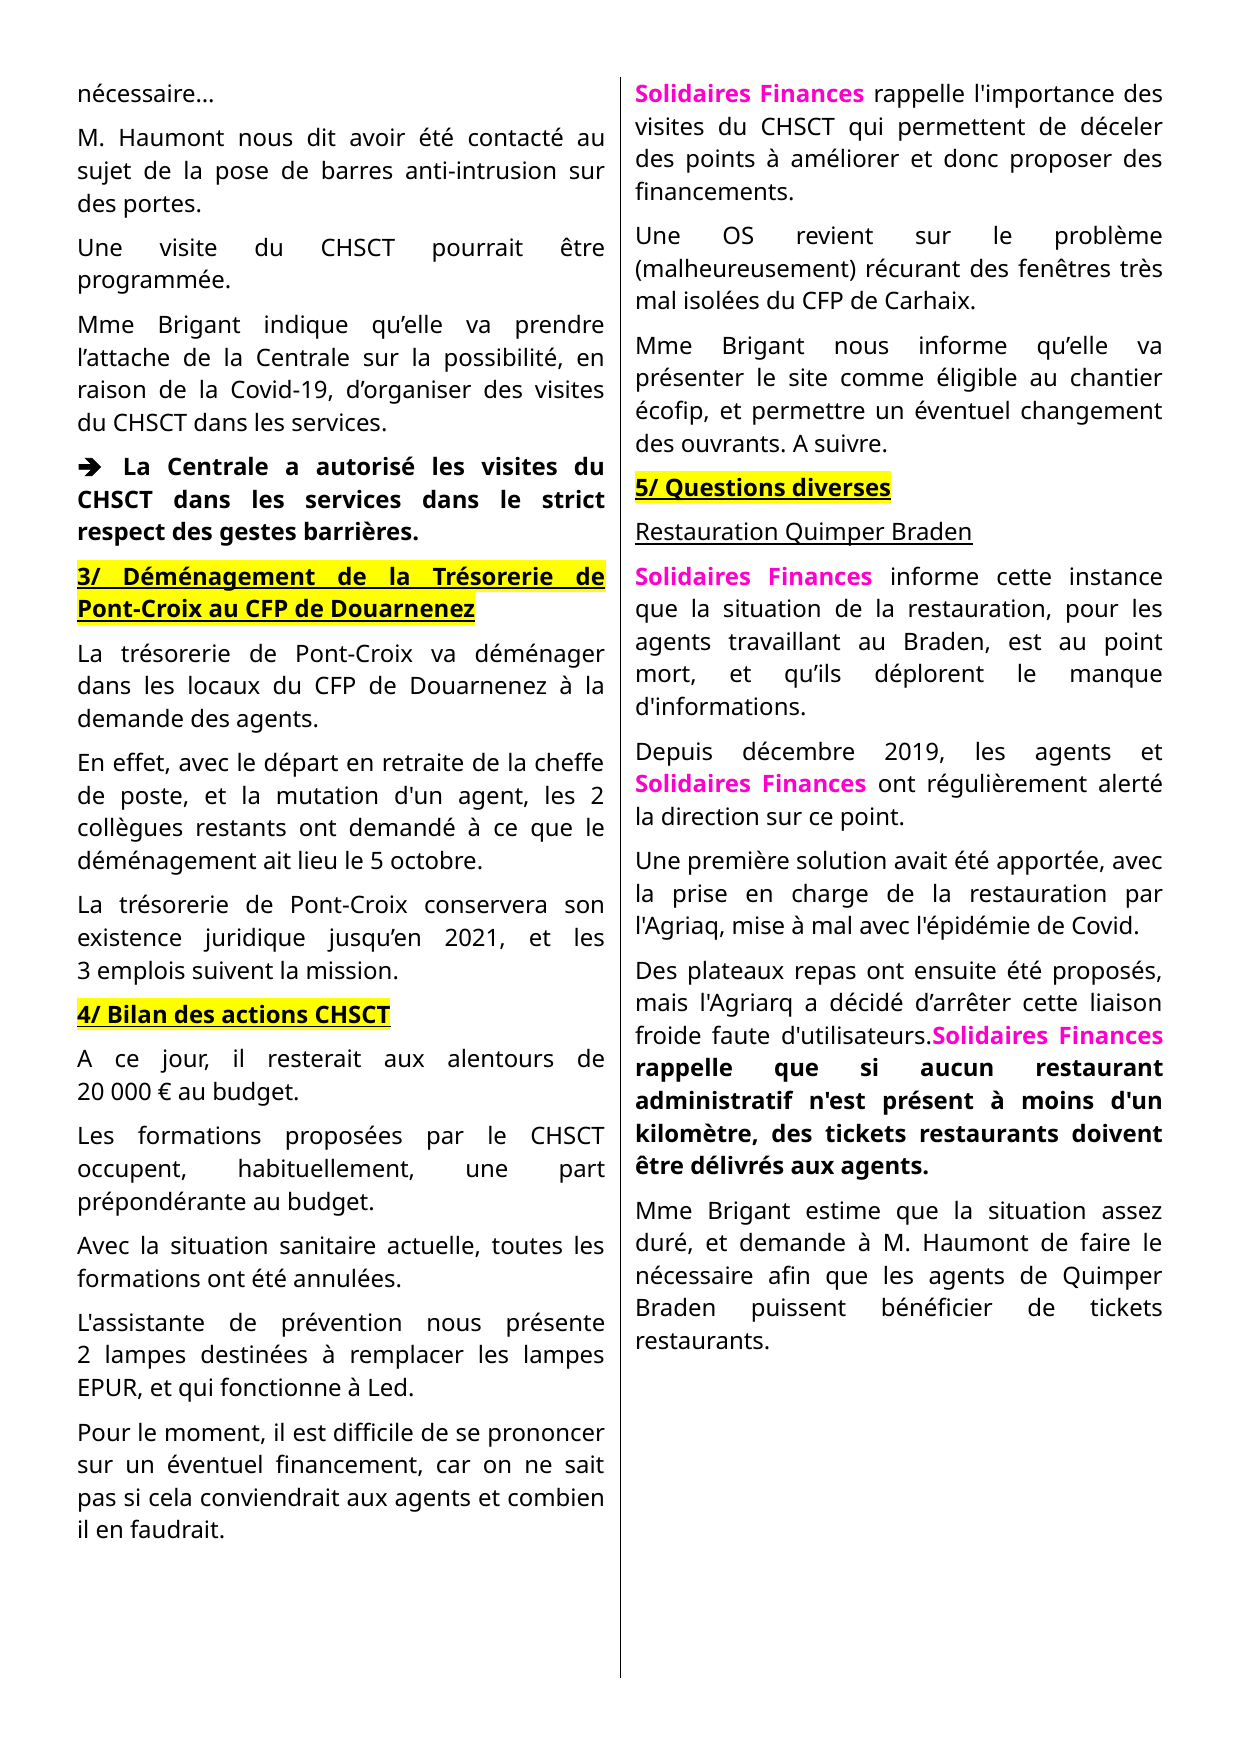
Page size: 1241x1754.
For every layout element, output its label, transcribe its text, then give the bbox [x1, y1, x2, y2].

text Pour le moment, il est difficile de se prononcer sur un éventuel financement, car on ne sait pas si cela conviendrait aux agents et combien il en faudrait. [77, 1415, 605, 1546]
text Une première solution avait été apportée, avec la prise en charge de la restauration par l'Agriaq, mise à mal avec l'épidémie de Covid. [635, 844, 1163, 942]
text A ce jour, il resterait aux alentours de 20 000 € au budget. [77, 1042, 605, 1107]
text Mme Brigant estime que la situation assez duré, et demande à M. Haumont de faire le nécessaire afin que les agents de Quimper Braden puissent bénéficier de tickets restaurants. [635, 1193, 1163, 1356]
text Solidaires Finances rappelle l'importance des visites du CHSCT qui permettent de déceler des points à améliorer et donc proposer des financements. [635, 77, 1163, 207]
text Solidaires Finances informe cette instance que la situation de la restauration, pour les agents travaillant au Braden, est au point mort, et qu’ils déplorent le manque d'informations. [635, 559, 1163, 722]
text En effet, avec le départ en retraite de la cheffe de poste, et la mutation d'un agent, les 2 collègues restants ont demandé à ce que le déménagement ait lieu le 5 octobre. [77, 746, 605, 876]
text Mme Brigant indique qu’elle va prendre l’attache de la Centrale sur la possibilité, en raison de la Covid-19, d’organiser des visites du CHSCT dans les services. [77, 308, 605, 438]
text 4/ Bilan des actions CHSCT [77, 998, 605, 1030]
text Depuis décembre 2019, les agents et Solidaires Finances ont régulièrement alerté la direction sur ce point. [635, 734, 1163, 832]
text La trésorerie de Pont-Croix conservera son existence juridique jusqu’en 2021, et les 3 emplois suivent la mission. [77, 888, 605, 986]
text nécessaire… [77, 77, 605, 109]
text Restauration Quimper Braden [635, 515, 1163, 548]
text 5/ Questions diverses [635, 471, 1163, 503]
text Avec la situation sanitaire actuelle, toutes les formations ont été annulées. [77, 1229, 605, 1294]
text Une visite du CHSCT pourrait être programmée. [77, 231, 605, 296]
text 3/ Déménagement de la Trésorerie de [77, 559, 605, 587]
text Les formations proposées par le CHSCT occupent, habituellement, une part prépondérante au budget. [77, 1119, 605, 1217]
text Des plateaux repas ont ensuite été proposés, mais l'Agriarq a décidé d’arrêter cette liaison froide faute d'utilisateurs.Solidaires Finances rappelle que si aucun restaurant administratif n'est présent à moins d'un kilomètre, des tickets restaurants doivent être délivrés aux agents. [635, 953, 1163, 1182]
text Mme Brigant nous informe qu’elle va présenter le site comme éligible au chantier écofip, et permettre un éventuel changement des ouvrants. A suivre. [635, 328, 1163, 459]
text M. Haumont nous dit avoir été contacté au sujet de la pose de barres anti-intrusion sur des portes. [77, 121, 605, 219]
text La trésorerie de Pont-Croix va déménager dans les locaux du CFP de Douarnenez à la demande des agents. [77, 636, 605, 734]
text Pont-Croix au CFP de Douarnenez [77, 589, 605, 625]
text Une OS revient sur le problème (malheureusement) récurant des fenêtres très mal isolées du CFP de Carhaix. [635, 219, 1163, 317]
text L'assistante de prévention nous présente 2 lampes destinées à remplacer les lampes EPUR, et qui fonctionne à Led. [77, 1306, 605, 1403]
text  La Centrale a autorisé les visites du CHSCT dans les services dans le strict respect des gestes barrières. [77, 450, 605, 548]
